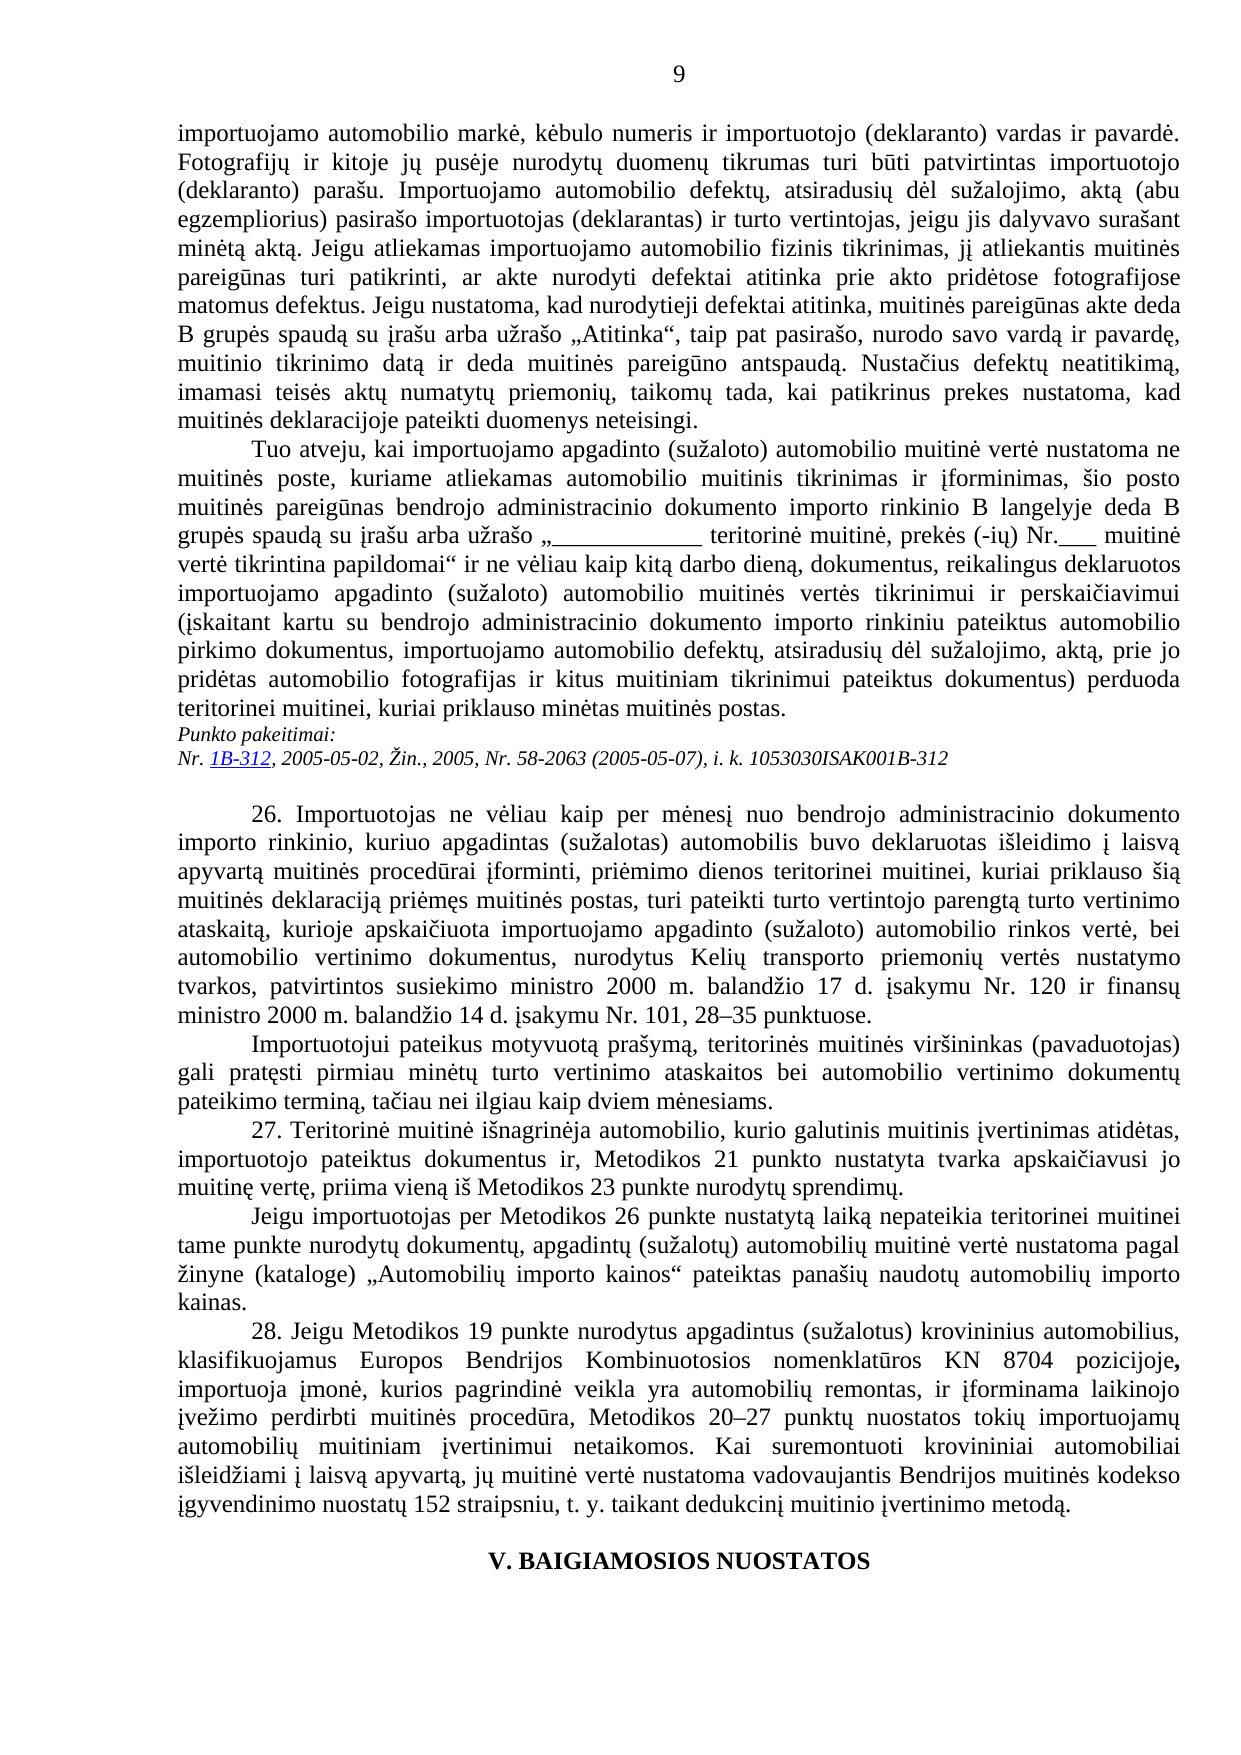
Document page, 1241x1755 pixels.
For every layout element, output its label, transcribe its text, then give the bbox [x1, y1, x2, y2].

text Punkto pakeitimai: [177, 722, 1181, 746]
text V. BAIGIAMOSIOS NUOSTATOS [177, 1546, 1181, 1575]
text Importuotojui pateikus motyvuotą prašymą, teritorinės muitinės viršininkas (pavaduotojas) gali pratęsti pirmiau minėtų turto vertinimo ataskaitos bei automobilio vertinimo dokumentų pateikimo terminą, tačiau nei ilgiau kaip dviem mėnesiams. [177, 1029, 1181, 1115]
text 26. Importuotojas ne vėliau kaip per mėnesį nuo bendrojo administracinio dokumento importo rinkinio, kuriuo apgadintas (sužalotas) automobilis buvo deklaruotas išleidimo į laisvą apyvartą muitinės procedūrai įforminti, priėmimo dienos teritorinei muitinei, kuriai priklauso šią muitinės deklaraciją priėmęs muitinės postas, turi pateikti turto vertintojo parengtą turto vertinimo ataskaitą, kurioje apskaičiuota importuojamo apgadinto (sužaloto) automobilio rinkos vertė, bei automobilio vertinimo dokumentus, nurodytus Kelių transporto priemonių vertės nustatymo tvarkos, patvirtintos susiekimo ministro 2000 m. balandžio 17 d. įsakymu Nr. 120 ir finansų ministro 2000 m. balandžio 14 d. įsakymu Nr. 101, 28–35 punktuose. [177, 799, 1181, 1029]
text 27. Teritorinė muitinė išnagrinėja automobilio, kurio galutinis muitinis įvertinimas atidėtas, importuotojo pateiktus dokumentus ir, Metodikos 21 punkto nustatyta tvarka apskaičiavusi jo muitinę vertę, priima vieną iš Metodikos 23 punkte nurodytų sprendimų. [177, 1115, 1181, 1201]
text Nr. 1B-312, 2005-05-02, Žin., 2005, Nr. 58-2063 (2005-05-07), i. k. 1053030ISAK001B-312 [177, 746, 1181, 770]
text 28. Jeigu Metodikos 19 punkte nurodytus apgadintus (sužalotus) krovininius automobilius, klasifikuojamus Europos Bendrijos Kombinuotosios nomenklatūros KN 8704 pozicijoje, importuoja įmonė, kurios pagrindinė veikla yra automobilių remontas, ir įforminama laikinojo įvežimo perdirbti muitinės procedūra, Metodikos 20–27 punktų nuostatos tokių importuojamų automobilių muitiniam įvertinimui netaikomos. Kai suremontuoti krovininiai automobiliai išleidžiami į laisvą apyvartą, jų muitinė vertė nustatoma vadovaujantis Bendrijos muitinės kodekso įgyvendinimo nuostatų 152 straipsniu, t. y. taikant dedukcinį muitinio įvertinimo metodą. [177, 1316, 1181, 1517]
text importuojamo automobilio markė, kėbulo numeris ir importuotojo (deklaranto) vardas ir pavardė. Fotografijų ir kitoje jų pusėje nurodytų duomenų tikrumas turi būti patvirtintas importuotojo (deklaranto) parašu. Importuojamo automobilio defektų, atsiradusių dėl sužalojimo, aktą (abu egzempliorius) pasirašo importuotojas (deklarantas) ir turto vertintojas, jeigu jis dalyvavo surašant minėtą aktą. Jeigu atliekamas importuojamo automobilio fizinis tikrinimas, jį atliekantis muitinės pareigūnas turi patikrinti, ar akte nurodyti defektai atitinka prie akto pridėtose fotografijose matomus defektus. Jeigu nustatoma, kad nurodytieji defektai atitinka, muitinės pareigūnas akte deda B grupės spaudą su įrašu arba užrašo „Atitinka“, taip pat pasirašo, nurodo savo vardą ir pavardę, muitinio tikrinimo datą ir deda muitinės pareigūno antspaudą. Nustačius defektų neatitikimą, imamasi teisės aktų numatytų priemonių, taikomų tada, kai patikrinus prekes nustatoma, kad muitinės deklaracijoje pateikti duomenys neteisingi. [177, 118, 1181, 434]
text Jeigu importuotojas per Metodikos 26 punkte nustatytą laiką nepateikia teritorinei muitinei tame punkte nurodytų dokumentų, apgadintų (sužalotų) automobilių muitinė vertė nustatoma pagal žinyne (kataloge) „Automobilių importo kainos“ pateiktas panašių naudotų automobilių importo kainas. [177, 1201, 1181, 1316]
text Tuo atveju, kai importuojamo apgadinto (sužaloto) automobilio muitinė vertė nustatoma ne muitinės poste, kuriame atliekamas automobilio muitinis tikrinimas ir įforminimas, šio posto muitinės pareigūnas bendrojo administracinio dokumento importo rinkinio B langelyje deda B grupės spaudą su įrašu arba užrašo „____________ teritorinė muitinė, prekės (-ių) Nr.___ muitinė vertė tikrintina papildomai“ ir ne vėliau kaip kitą darbo dieną, dokumentus, reikalingus deklaruotos importuojamo apgadinto (sužaloto) automobilio muitinės vertės tikrinimui ir perskaičiavimui (įskaitant kartu su bendrojo administracinio dokumento importo rinkiniu pateiktus automobilio pirkimo dokumentus, importuojamo automobilio defektų, atsiradusių dėl sužalojimo, aktą, prie jo pridėtas automobilio fotografijas ir kitus muitiniam tikrinimui pateiktus dokumentus) perduoda teritorinei muitinei, kuriai priklauso minėtas muitinės postas. [177, 434, 1181, 722]
